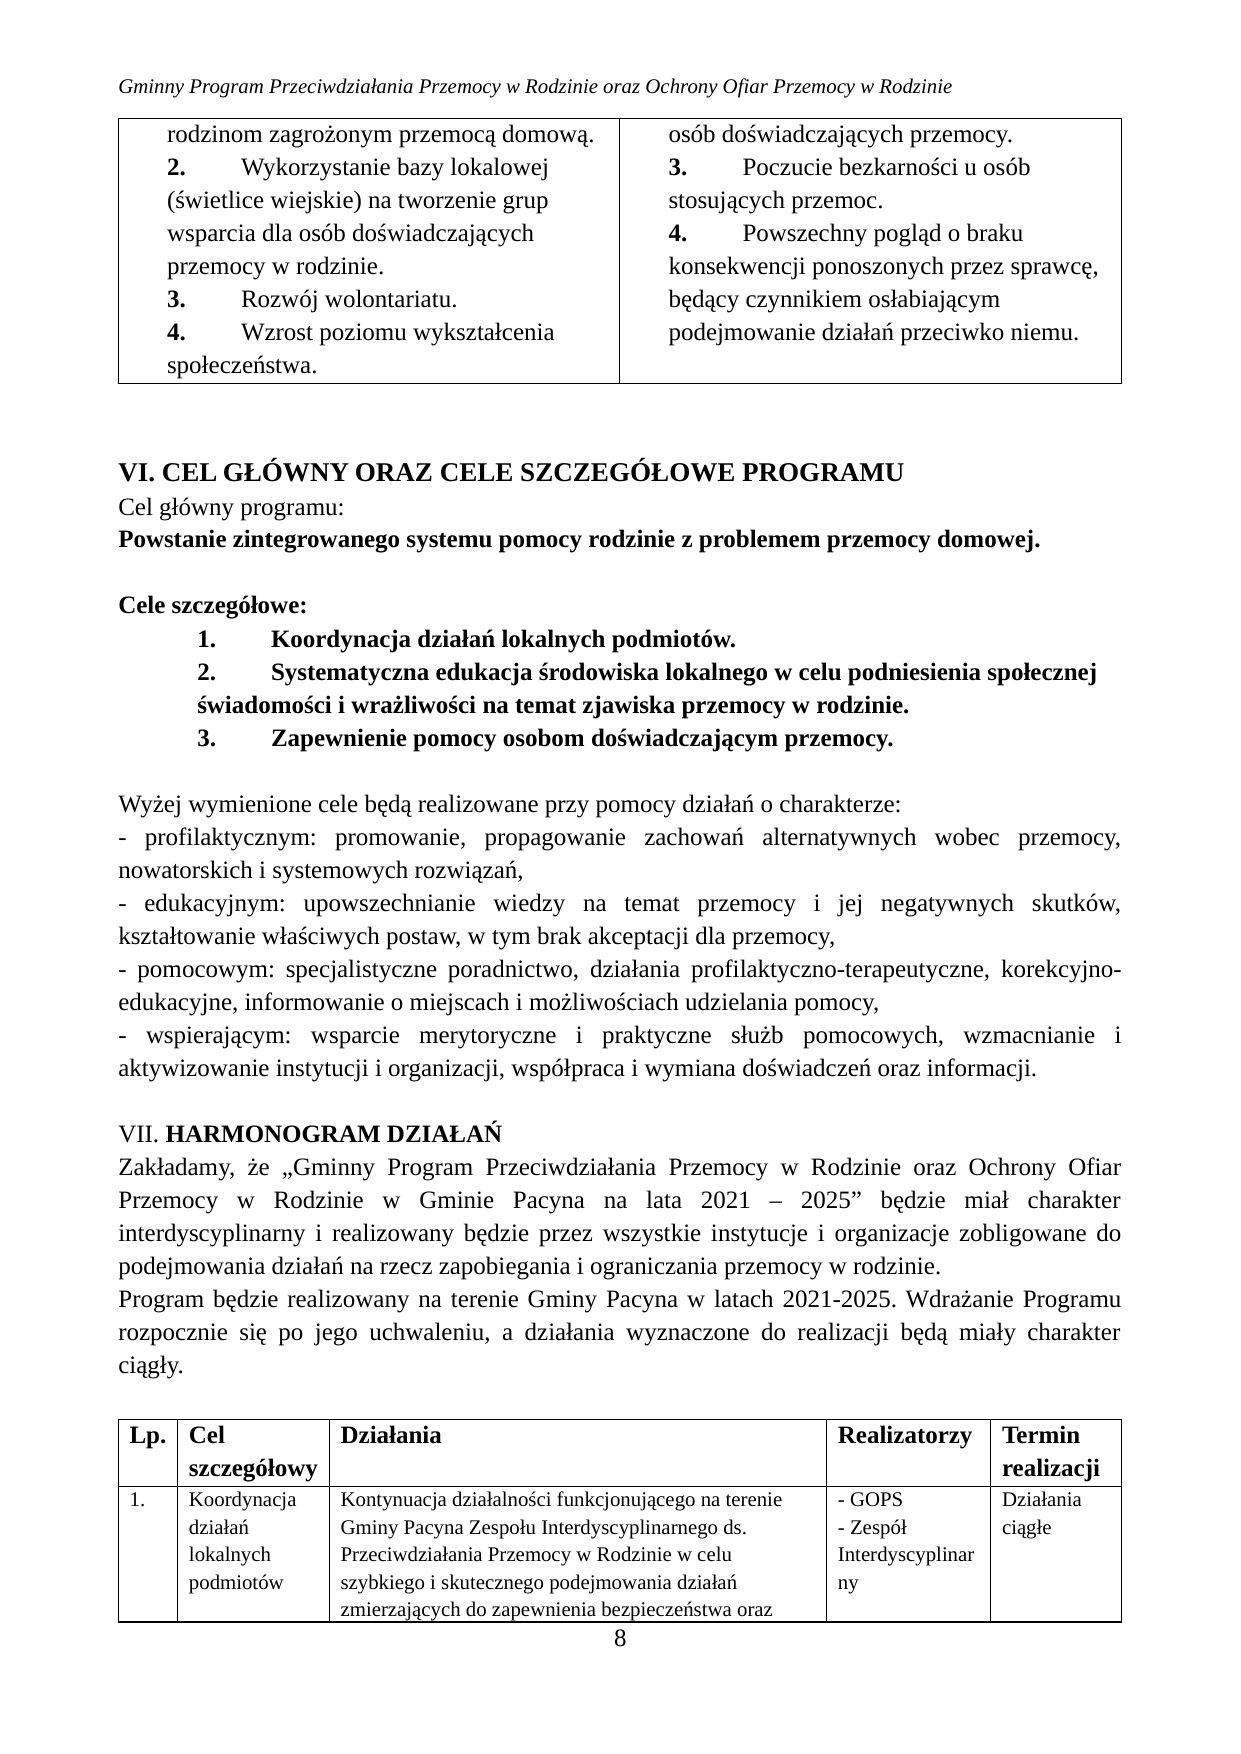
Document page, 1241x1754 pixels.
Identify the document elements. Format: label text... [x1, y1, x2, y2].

text - profilaktycznym: promowanie, propagowanie zachowań alternatywnych wobec przemocy, nowatorskich i systemowych rozwiązań, [118, 822, 1122, 883]
list Zapewnienie pomocy osobom doświadczającym przemocy. [197, 723, 1122, 751]
list Systematyczna edukacja środowiska lokalnego w celu podniesienia społecznej świadomości i wrażliwości na temat zjawiska przemocy w rodzinie. [197, 657, 1122, 718]
text - pomocowym: specjalistyczne poradnictwo, działania profilaktyczno-terapeutyczne, korekcyjno-edukacyjne, informowanie o miejscach i możliwościach udzielania pomocy, [118, 954, 1122, 1016]
table_header Lp. [119, 1420, 177, 1486]
table_cell Koordynacja działań lokalnych podmiotów [178, 1487, 329, 1621]
table_header Działania [330, 1420, 826, 1486]
table_header Realizatorzy [827, 1420, 990, 1486]
text - edukacyjnym: upowszechnianie wiedzy na temat przemocy i jej negatywnych skutków, kształtowanie właściwych postaw, w tym brak akceptacji dla przemocy, [118, 888, 1122, 949]
text Cel główny programu: [118, 492, 1122, 520]
list Koordynacja działań lokalnych podmiotów. [197, 624, 1122, 652]
text Program będzie realizowany na terenie Gminy Pacyna w latach 2021-2025. Wdrażanie Programu rozpocznie się po jego uchwaleniu, a działania wyznaczone do realizacji będą miały charakter ciągły. [118, 1284, 1122, 1379]
table_cell rodzinom zagrożonym przemocą domową. Wykorzystanie bazy lokalowej (świetlice wiejskie) na tworzenie grup wsparcia dla osób doświadczających przemocy w rodzinie. Rozwój wolontariatu. Wzrost poziomu wykształcenia społeczeństwa. [119, 119, 619, 383]
text Powstanie zintegrowanego systemu pomocy rodzinie z problemem przemocy domowej. [118, 524, 1122, 553]
text VII. HARMONOGRAM DZIAŁAŃ [118, 1119, 1122, 1148]
text VI. CEL GŁÓWNY ORAZ CELE SZCZEGÓŁOWE PROGRAMU [118, 456, 1122, 487]
table_header Cel szczegółowy [178, 1420, 329, 1486]
table_cell - GOPS - Zespół Interdyscyplinarny [827, 1487, 990, 1621]
table_header Termin realizacji [991, 1420, 1121, 1486]
table_cell Kontynuacja działalności funkcjonującego na terenie Gminy Pacyna Zespołu Interdyscyplinarnego ds. Przeciwdziałania Przemocy w Rodzinie w celu szybkiego i skutecznego podejmowania działań zmierzających do zapewnienia bezpieczeństwa oraz [330, 1487, 826, 1621]
text - wspierającym: wsparcie merytoryczne i praktyczne służb pomocowych, wzmacnianie i aktywizowanie instytucji i organizacji, współpraca i wymiana doświadczeń oraz informacji. [118, 1020, 1122, 1082]
text Zakładamy, że „Gminny Program Przeciwdziałania Przemocy w Rodzinie oraz Ochrony Ofiar Przemocy w Rodzinie w Gminie Pacyna na lata 2021 – 2025” będzie miał charakter interdyscyplinarny i realizowany będzie przez wszystkie instytucje i organizacje zobligowane do podejmowania działań na rzecz zapobiegania i ograniczania przemocy w rodzinie. [118, 1152, 1122, 1280]
table_cell Działania ciągłe [991, 1487, 1121, 1621]
text Cele szczegółowe: [118, 591, 1122, 619]
text Wyżej wymienione cele będą realizowane przy pomocy działań o charakterze: [118, 789, 1122, 817]
table_cell 1. [119, 1487, 177, 1621]
table_cell osób doświadczających przemocy. Poczucie bezkarności u osób stosujących przemoc. Powszechny pogląd o braku konsekwencji ponoszonych przez sprawcę, będący czynnikiem osłabiającym podejmowanie działań przeciwko niemu. [620, 119, 1121, 383]
